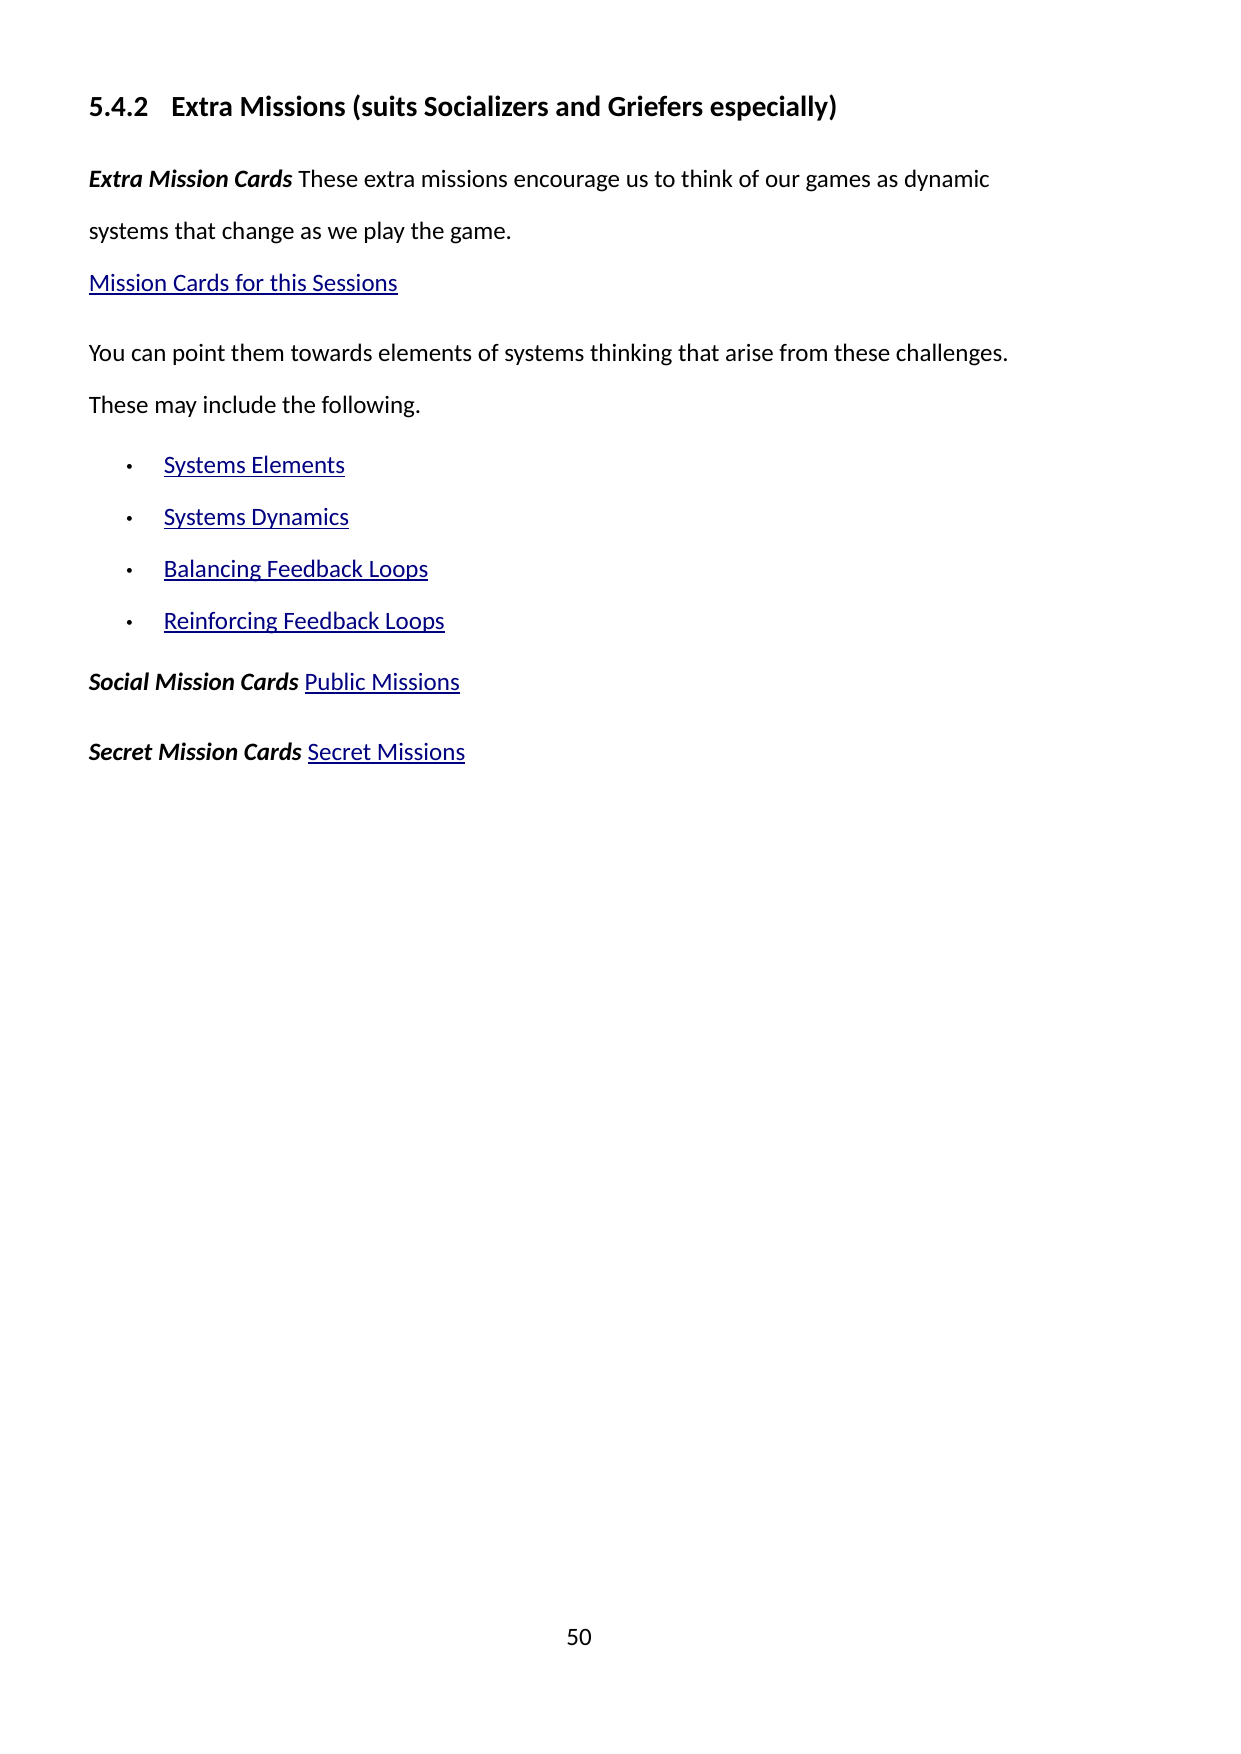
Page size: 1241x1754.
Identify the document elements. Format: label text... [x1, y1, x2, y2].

list Balancing Feedback Loops [126, 553, 1069, 584]
text Secret Mission Cards Secret Missions [88, 736, 1069, 766]
list Systems Elements [126, 450, 1069, 480]
list Reinforcing Feedback Loops [126, 605, 1069, 636]
text Social Mission Cards Public Missions [88, 666, 1069, 697]
subtitle Extra Missions (suits Socializers and Griefers especially) [88, 88, 1069, 124]
text You can point them towards elements of systems thinking that arise from these challenges. These may include the following. [88, 337, 1069, 419]
text Extra Mission Cards These extra missions encourage us to think of our games as dynamic systems that change as we play the game. Mission Cards for this Sessions [88, 163, 1069, 298]
list Systems Dynamics [126, 502, 1069, 532]
